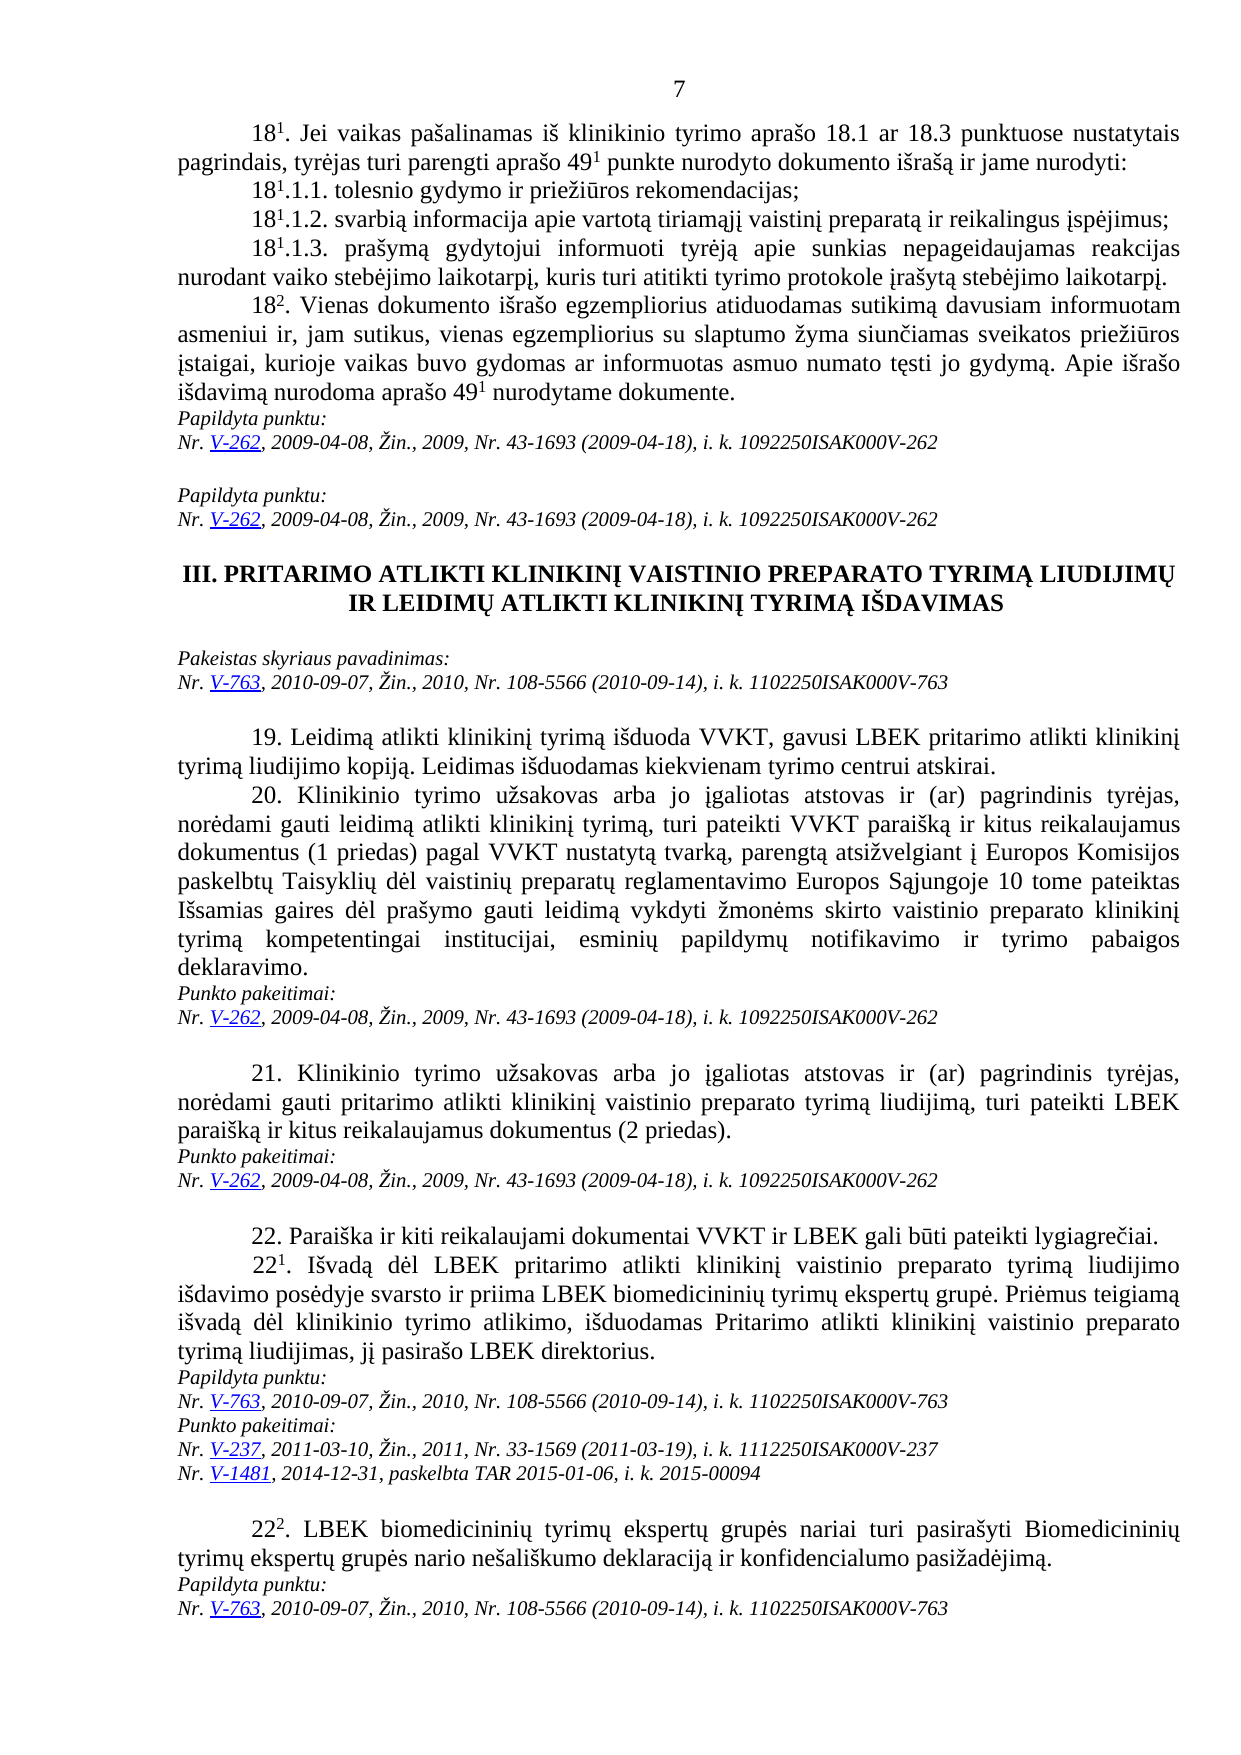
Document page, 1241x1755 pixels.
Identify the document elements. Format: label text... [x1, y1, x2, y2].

text Pakeistas skyriaus pavadinimas: [177, 646, 1181, 670]
text Nr. V-262, 2009-04-08, Žin., 2009, Nr. 43-1693 (2009-04-18), i. k. 1092250ISAK000V-262 [177, 1005, 1181, 1029]
text 221. Išvadą dėl LBEK pritarimo atlikti klinikinį vaistinio preparato tyrimą liudijimo išdavimo posėdyje svarsto ir priima LBEK biomedicininių tyrimų ekspertų grupė. Priėmus teigiamą išvadą dėl klinikinio tyrimo atlikimo, išduodamas Pritarimo atlikti klinikinį vaistinio preparato tyrimą liudijimas, jį pasirašo LBEK direktorius. [177, 1250, 1181, 1365]
text III. PRITARIMO ATLIKTI KLINIKINĮ VAISTINIO PREPARATO TYRIMĄ LIUDIJIMŲ IR LEIDIMŲ ATLIKTI KLINIKINĮ TYRIMĄ IŠDAVIMAS [177, 559, 1181, 617]
text 222. LBEK biomedicininių tyrimų ekspertų grupės nariai turi pasirašyti Biomedicininių tyrimų ekspertų grupės nario nešališkumo deklaraciją ir konfidencialumo pasižadėjimą. [177, 1514, 1181, 1572]
text Nr. V-763, 2010-09-07, Žin., 2010, Nr. 108-5566 (2010-09-14), i. k. 1102250ISAK000V-763 [177, 1389, 1181, 1413]
text 181.1.1. tolesnio gydymo ir priežiūros rekomendacijas; [177, 176, 1181, 204]
text Nr. V-1481, 2014-12-31, paskelbta TAR 2015-01-06, i. k. 2015-00094 [177, 1461, 1181, 1485]
text Punkto pakeitimai: [177, 981, 1181, 1005]
text Nr. V-763, 2010-09-07, Žin., 2010, Nr. 108-5566 (2010-09-14), i. k. 1102250ISAK000V-763 [177, 670, 1181, 694]
text 21. Klinikinio tyrimo užsakovas arba jo įgaliotas atstovas ir (ar) pagrindinis tyrėjas, norėdami gauti pritarimo atlikti klinikinį vaistinio preparato tyrimą liudijimą, turi pateikti LBEK paraišką ir kitus reikalaujamus dokumentus (2 priedas). [177, 1058, 1181, 1144]
text Punkto pakeitimai: [177, 1144, 1181, 1168]
text 22. Paraiška ir kiti reikalaujami dokumentai VVKT ir LBEK gali būti pateikti lygiagrečiai. [177, 1221, 1181, 1250]
text Papildyta punktu: [177, 406, 1181, 430]
text Nr. V-763, 2010-09-07, Žin., 2010, Nr. 108-5566 (2010-09-14), i. k. 1102250ISAK000V-763 [177, 1596, 1181, 1620]
text Papildyta punktu: [177, 1365, 1181, 1389]
text Punkto pakeitimai: [177, 1413, 1181, 1437]
text Papildyta punktu: [177, 1572, 1181, 1596]
text Nr. V-262, 2009-04-08, Žin., 2009, Nr. 43-1693 (2009-04-18), i. k. 1092250ISAK000V-262 [177, 1168, 1181, 1192]
text Nr. V-237, 2011-03-10, Žin., 2011, Nr. 33-1569 (2011-03-19), i. k. 1112250ISAK000V-237 [177, 1437, 1181, 1461]
text 19. Leidimą atlikti klinikinį tyrimą išduoda VVKT, gavusi LBEK pritarimo atlikti klinikinį tyrimą liudijimo kopiją. Leidimas išduodamas kiekvienam tyrimo centrui atskirai. [177, 722, 1181, 780]
text 181. Jei vaikas pašalinamas iš klinikinio tyrimo aprašo 18.1 ar 18.3 punktuose nustatytais pagrindais, tyrėjas turi parengti aprašo 491 punkte nurodyto dokumento išrašą ir jame nurodyti: [177, 118, 1181, 176]
text 20. Klinikinio tyrimo užsakovas arba jo įgaliotas atstovas ir (ar) pagrindinis tyrėjas, norėdami gauti leidimą atlikti klinikinį tyrimą, turi pateikti VVKT paraišką ir kitus reikalaujamus dokumentus (1 priedas) pagal VVKT nustatytą tvarką, parengtą atsižvelgiant į Europos Komisijos paskelbtų Taisyklių dėl vaistinių preparatų reglamentavimo Europos Sąjungoje 10 tome pateiktas Išsamias gaires dėl prašymo gauti leidimą vykdyti žmonėms skirto vaistinio preparato klinikinį tyrimą kompetentingai institucijai, esminių papildymų notifikavimo ir tyrimo pabaigos deklaravimo. [177, 780, 1181, 981]
text Nr. V-262, 2009-04-08, Žin., 2009, Nr. 43-1693 (2009-04-18), i. k. 1092250ISAK000V-262 [177, 430, 1181, 454]
text 181.1.2. svarbią informacija apie vartotą tiriamąjį vaistinį preparatą ir reikalingus įspėjimus; [177, 204, 1181, 233]
text Nr. V-262, 2009-04-08, Žin., 2009, Nr. 43-1693 (2009-04-18), i. k. 1092250ISAK000V-262 [177, 507, 1181, 531]
text 181.1.3. prašymą gydytojui informuoti tyrėją apie sunkias nepageidaujamas reakcijas nurodant vaiko stebėjimo laikotarpį, kuris turi atitikti tyrimo protokole įrašytą stebėjimo laikotarpį. [177, 233, 1181, 291]
text 182. Vienas dokumento išrašo egzempliorius atiduodamas sutikimą davusiam informuotam asmeniui ir, jam sutikus, vienas egzempliorius su slaptumo žyma siunčiamas sveikatos priežiūros įstaigai, kurioje vaikas buvo gydomas ar informuotas asmuo numato tęsti jo gydymą. Apie išrašo išdavimą nurodoma aprašo 491 nurodytame dokumente. [177, 291, 1181, 406]
text Papildyta punktu: [177, 482, 1181, 507]
